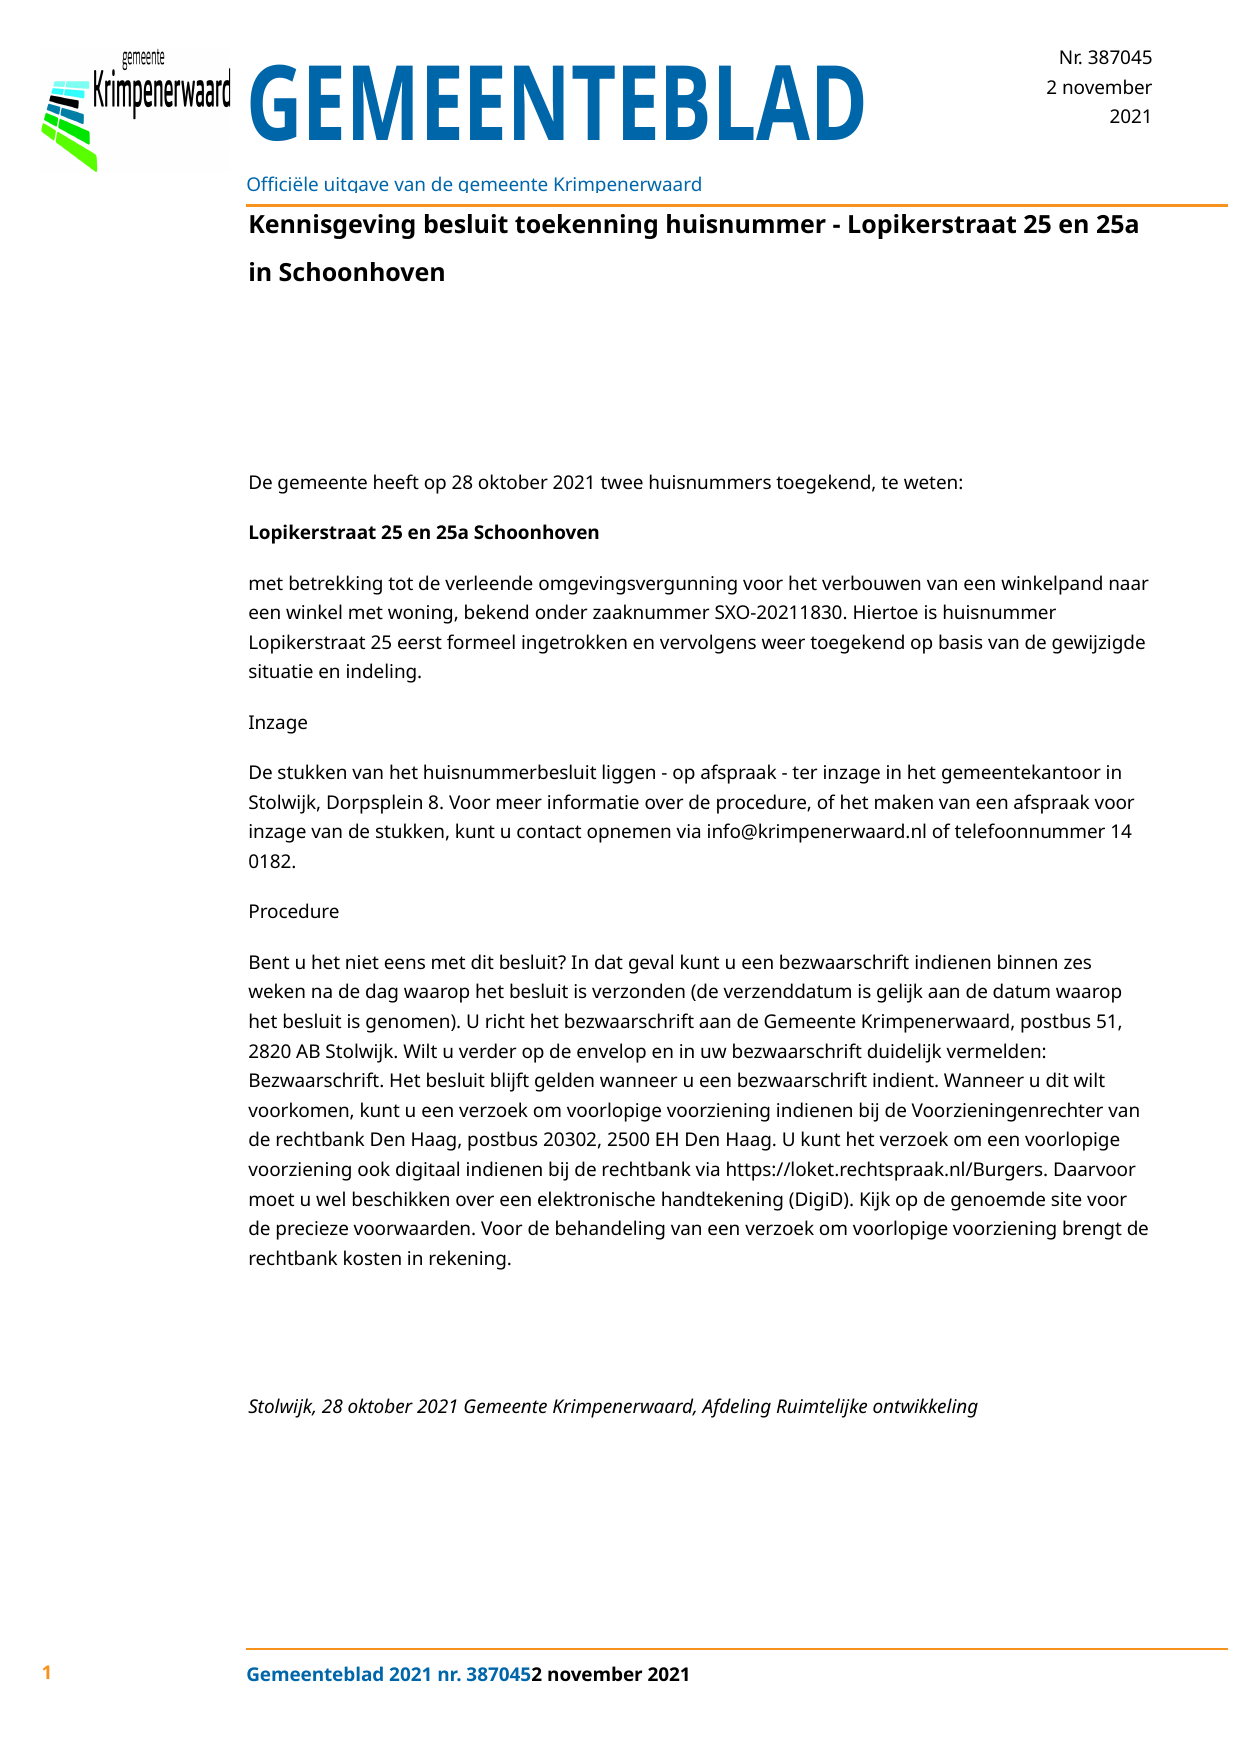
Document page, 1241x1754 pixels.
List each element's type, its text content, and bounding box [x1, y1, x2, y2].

text Inzage [248, 709, 1152, 735]
text Lopikerstraat 25 en 25a Schoonhoven [248, 519, 1152, 545]
text De stukken van het huisnummerbesluit liggen - op afspraak - ter inzage in het gemeentekantoor in Stolwijk, Dorpsplein 8. Voor meer informatie over de procedure, of het maken van een afspraak voor inzage van de stukken, kunt u contact opnemen via info@krimpenerwaard.nl of telefoonnummer 14 0182. [248, 759, 1152, 874]
text met betrekking tot de verleende omgevingsvergunning voor het verbouwen van een winkelpand naar een winkel met woning, bekend onder zaaknummer SXO-20211830. Hiertoe is huisnummer Lopikerstraat 25 eerst formeel ingetrokken en vervolgens weer toegekend op basis van de gewijzigde situatie en indeling. [248, 570, 1152, 684]
text De gemeente heeft op 28 oktober 2021 twee huisnummers toegekend, te weten: [248, 469, 1152, 495]
picture [41, 47, 231, 172]
text Kennisgeving besluit toekenning huisnummer - Lopikerstraat 25 en 25a in Schoonhoven [248, 207, 1152, 288]
text Procedure [248, 899, 1152, 924]
text Stolwijk, 28 oktober 2021 Gemeente Krimpenerwaard, Afdeling Ruimtelijke ontwikkeling [248, 1394, 1152, 1419]
text Bent u het niet eens met dit besluit? In dat geval kunt u een bezwaarschrift indienen binnen zes weken na de dag waarop het besluit is verzonden (de verzenddatum is gelijk aan de datum waarop het besluit is genomen). U richt het bezwaarschrift aan de Gemeente Krimpenerwaard, postbus 51, 2820 AB Stolwijk. Wilt u verder op de envelop en in uw bezwaarschrift duidelijk vermelden: Bezwaarschrift. Het besluit blijft gelden wanneer u een bezwaarschrift indient. Wanneer u dit wilt voorkomen, kunt u een verzoek om voorlopige voorziening indienen bij de Voorzieningenrechter van de rechtbank Den Haag, postbus 20302, 2500 EH Den Haag. U kunt het verzoek om een voorlopige voorziening ook digitaal indienen bij de rechtbank via https://loket.rechtspraak.nl/Burgers. Daarvoor moet u wel beschikken over een elektronische handtekening (DigiD). Kijk op de genoemde site voor de precieze voorwaarden. Voor de behandeling van een verzoek om voorlopige voorziening brengt de rechtbank kosten in rekening. [248, 949, 1152, 1271]
